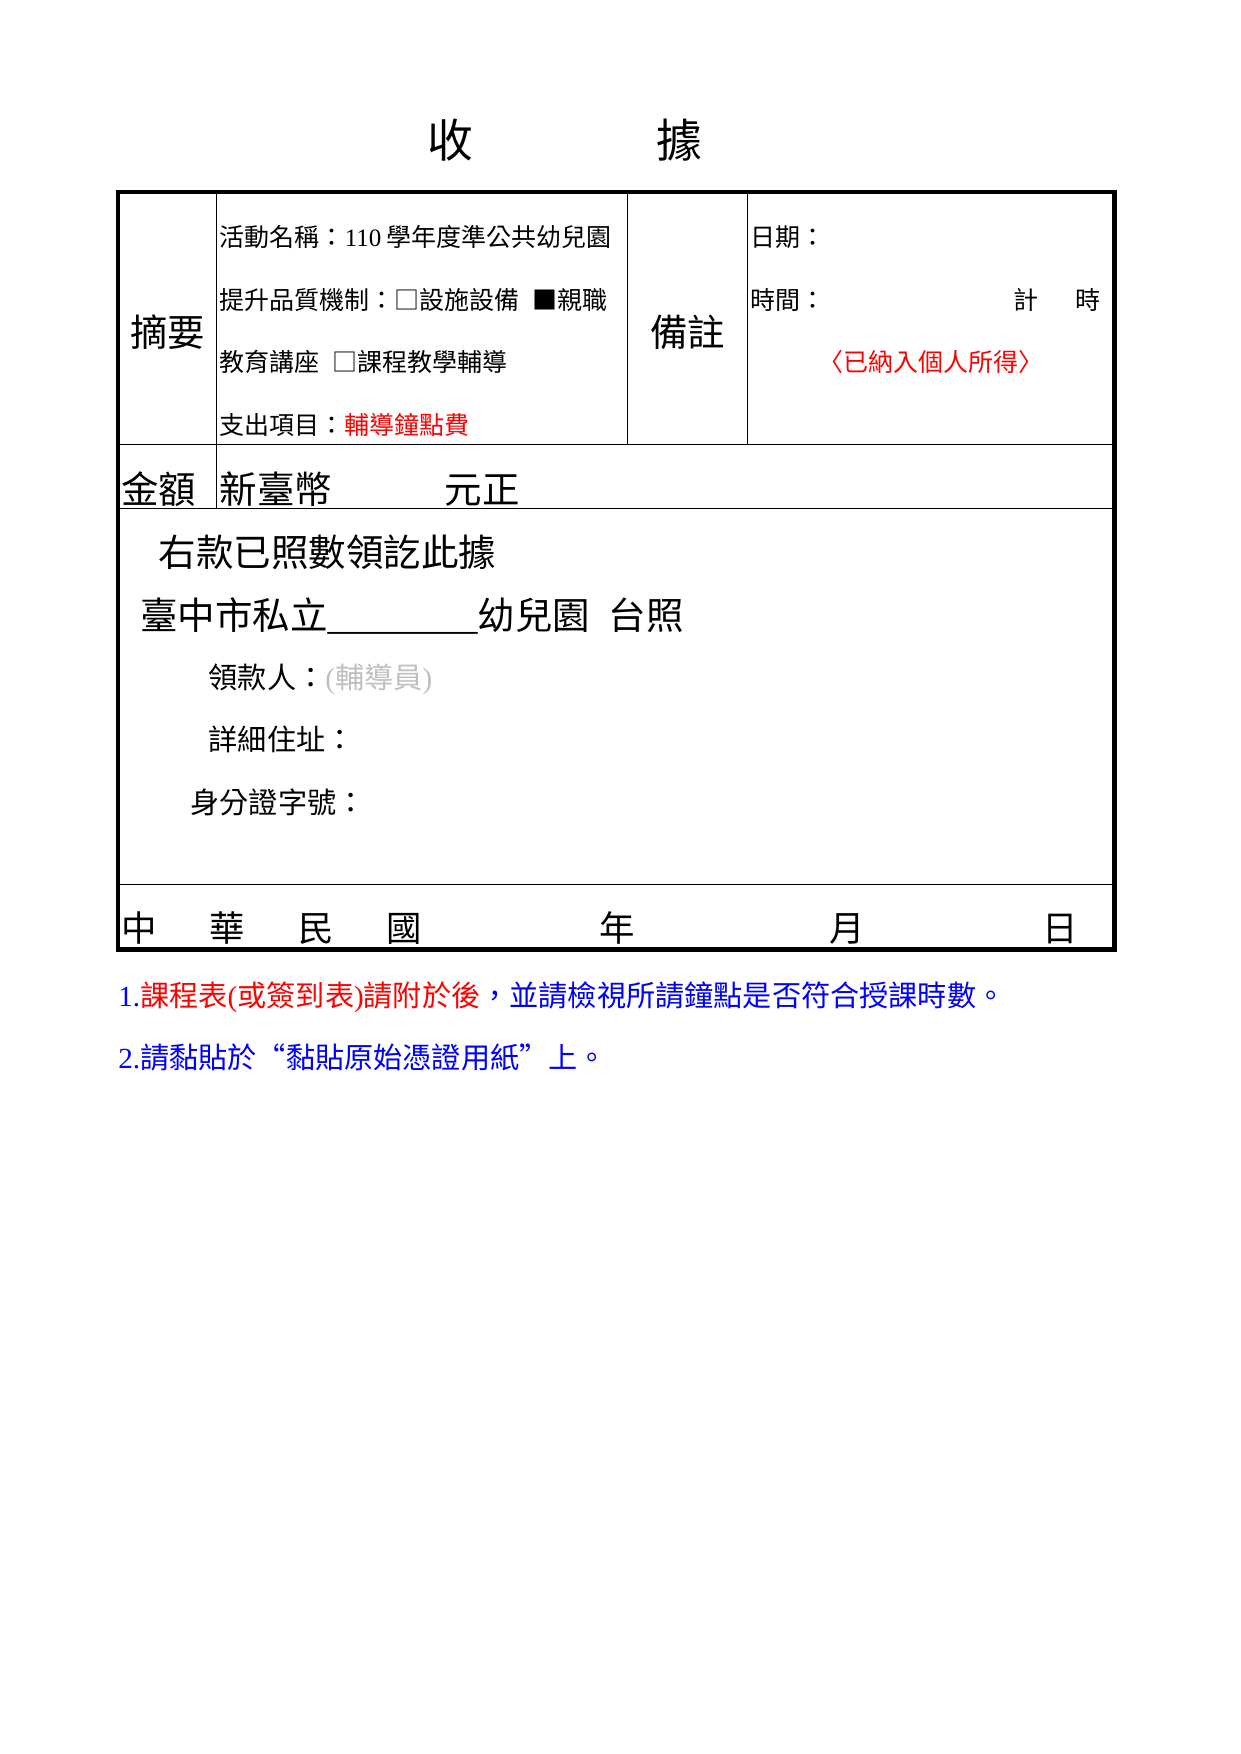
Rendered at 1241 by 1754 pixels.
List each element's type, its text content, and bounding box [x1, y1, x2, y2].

text 2.請黏貼於“黏貼原始憑證用紙”上。 [118, 1014, 1122, 1077]
table_cell 右款已照數領訖此據 臺中市私立_______­_幼兒園 台照 領款人：(輔導員) 詳細住址： 身分證字號： [120, 509, 1112, 884]
table_cell 中 華 民 國 年 月 日 [120, 885, 1112, 947]
text 1.課程表(或簽到表)請附於後，並請檢視所請鐘點是否符合授課時數。 [118, 952, 1122, 1014]
text 收 據 [118, 64, 1122, 189]
table_cell 金額 [120, 445, 216, 508]
table_header 日期： 時間： 計 時 〈已納入個人所得〉 [748, 194, 1112, 444]
table_header 備註 [628, 194, 747, 444]
table_header 摘要 [120, 194, 216, 444]
table_header 活動名稱：110學年度準公共幼兒園提升品質機制：□設施設備 ■親職教育講座 □課程教學輔導 支出項目：輔導鐘點費 [217, 194, 627, 444]
table_cell 新臺幣 元正 [217, 445, 1112, 508]
